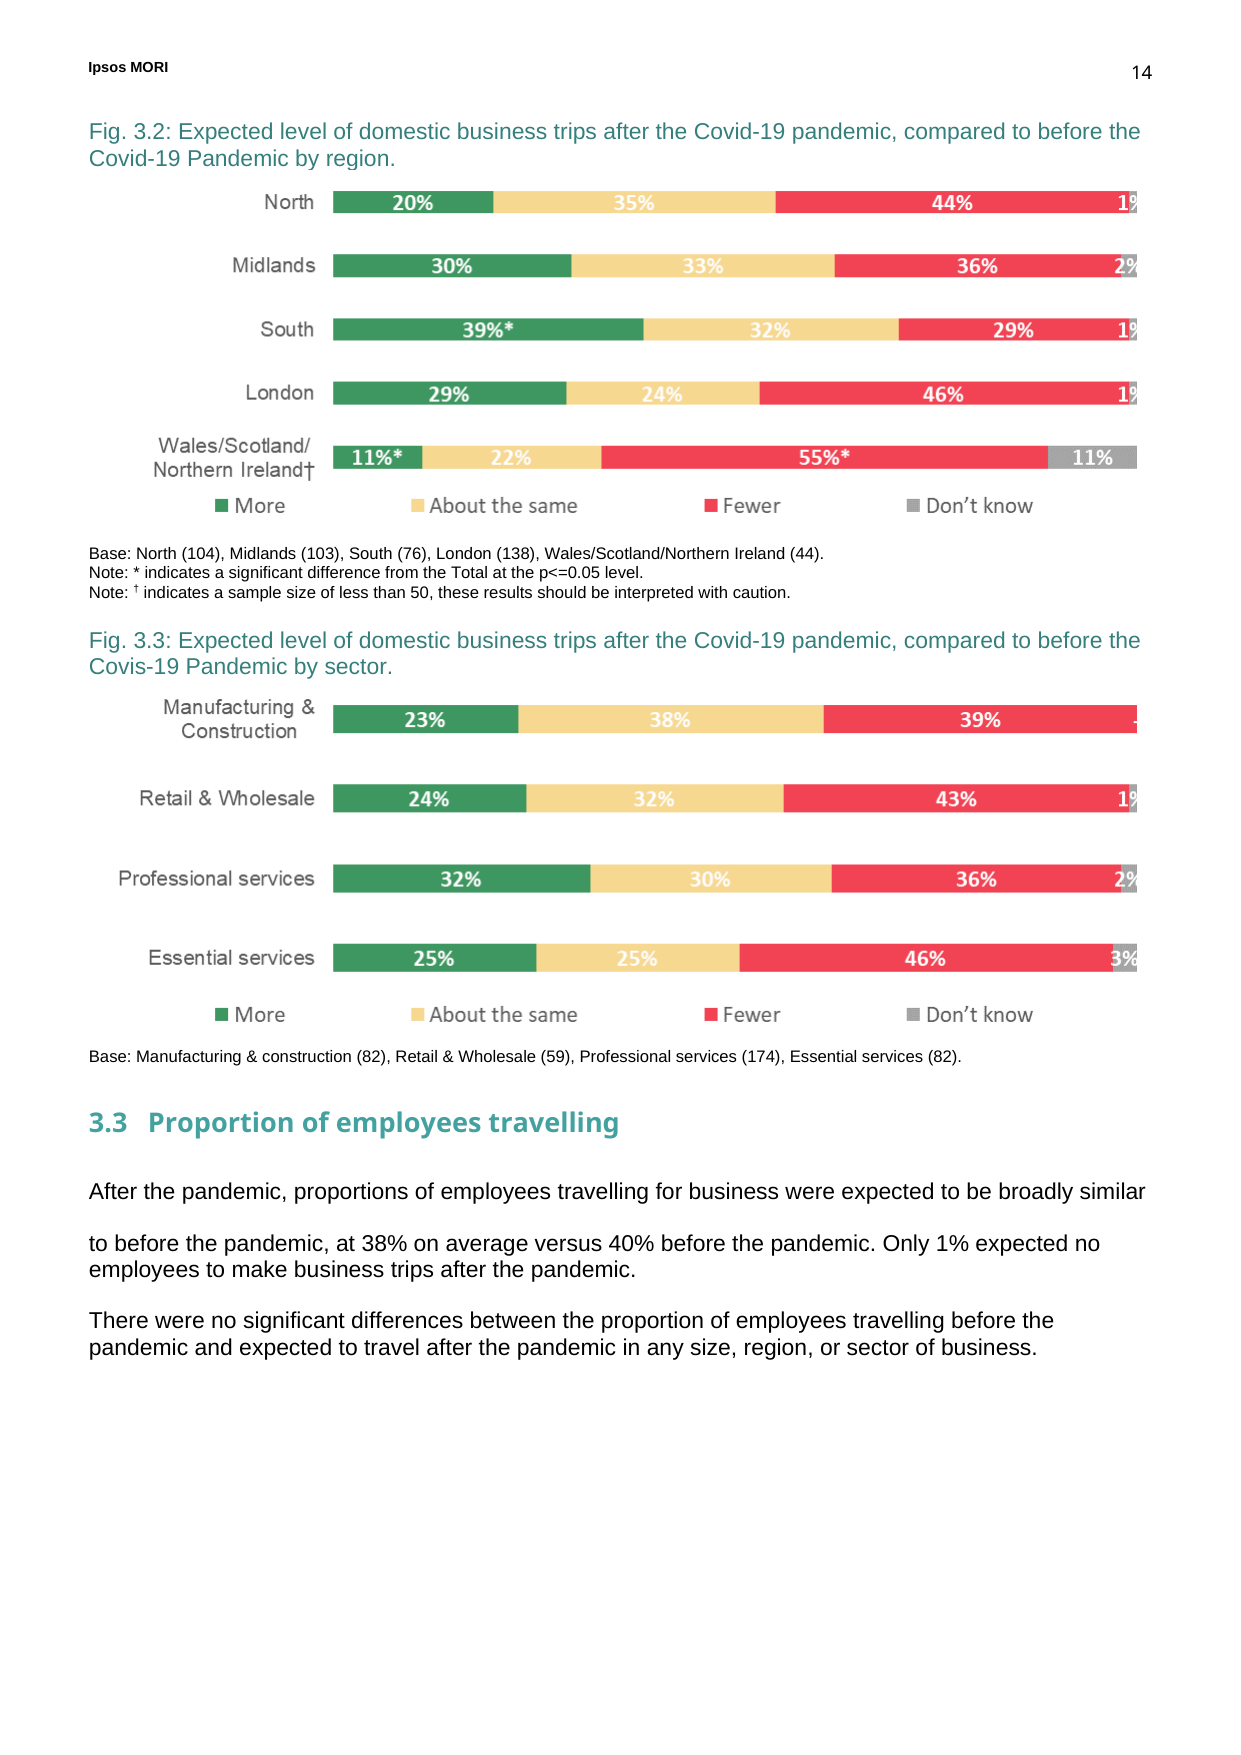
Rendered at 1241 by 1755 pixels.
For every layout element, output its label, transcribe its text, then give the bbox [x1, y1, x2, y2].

subtitle Proportion of employees travelling [89, 1104, 1152, 1141]
subtitle Fig. 3.2: Expected level of domestic business trips after the Covid-19 pandemic, compared to before the Covid-19 Pandemic by region. [89, 118, 1152, 170]
subtitle Fig. 3.3: Expected level of domestic business trips after the Covid-19 pandemic, compared to before the Covis-19 Pandemic by sector. [89, 627, 1152, 679]
text After the pandemic, proportions of employees travelling for business were expected to be broadly similar [89, 1178, 1152, 1205]
text Note: † indicates a sample size of less than 50, these results should be interpreted with caution. [89, 582, 1152, 602]
text Note: * indicates a significant difference from the Total at the p<=0.05 level. [89, 563, 1152, 582]
text Base: North (104), Midlands (103), South (76), London (138), Wales/Scotland/Northern Ireland (44). [89, 544, 1152, 563]
text Base: Manufacturing & construction (82), Retail & Wholesale (59), Professional services (174), Essential services (82). [89, 1048, 1152, 1066]
text to before the pandemic, at 38% on average versus 40% before the pandemic. Only 1% expected no employees to make business trips after the pandemic. [89, 1230, 1152, 1282]
text There were no significant differences between the proportion of employees travelling before the pandemic and expected to travel after the pandemic in any size, region, or sector of business. [89, 1307, 1152, 1360]
